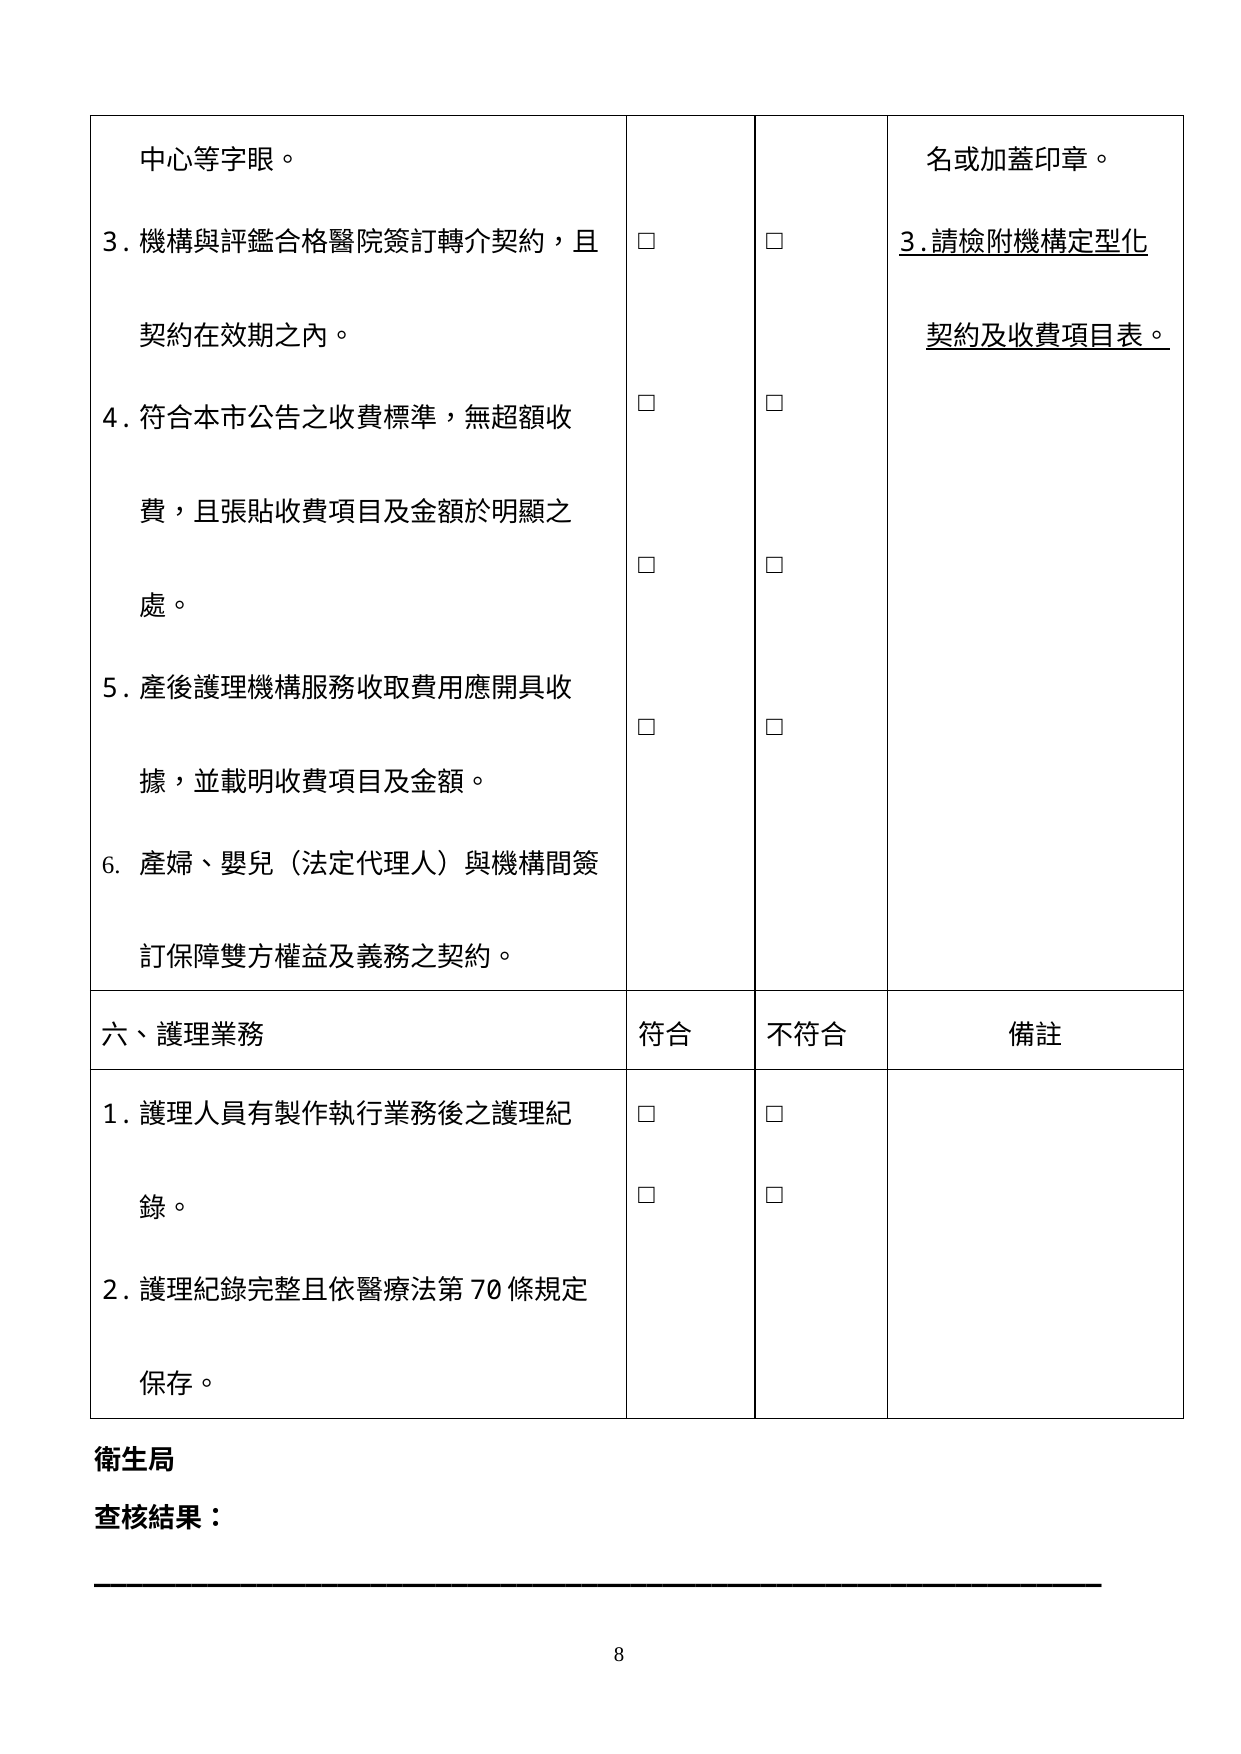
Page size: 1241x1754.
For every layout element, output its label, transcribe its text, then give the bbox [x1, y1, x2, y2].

table_cell [888, 1070, 1183, 1418]
text 衛生局 [94, 1438, 1144, 1477]
table_cell 六、護理業務 [91, 991, 626, 1069]
table_cell 名或加蓋印章。 3.請檢附機構定型化契約及收費項目表。 [888, 116, 1183, 990]
table_cell 機構市招(招牌)、網頁之名稱使用主管機關核定名稱。 機構未於網頁公開宣稱住房折扣專案。機構自稱使用主管機關核定之名稱，如：民眾去電機構時，客服、接待人員使用OO產後護理之家之字眼，非以OO坐月子中心、產後健康中心、產後護理中心等字眼。 機構與評鑑合格醫院簽訂轉介契約，且契約在效期之內。 符合本市公告之收費標準，無超額收費，且張貼收費項目及金額於明顯之處。 產後護理機構服務收取費用應開具收據，並載明收費項目及金額。 產婦、嬰兒（法定代理人）與機構間簽訂保障雙方權益及義務之契約。 [91, 116, 626, 990]
table_cell □ □ [627, 1070, 754, 1418]
text 查核結果： [94, 1496, 1144, 1535]
table_cell □ □ □ □ [627, 116, 754, 990]
table_cell 不符合 [756, 991, 887, 1069]
table_cell □ □ [756, 1070, 887, 1418]
table_cell 備註 [888, 991, 1183, 1069]
table_cell 符合 [627, 991, 754, 1069]
table_cell □ □ □ □ [756, 116, 887, 990]
text ______________________________________________________________ [94, 1554, 1144, 1591]
table_cell 護理人員有製作執行業務後之護理紀錄。 護理紀錄完整且依醫療法第70條規定保存。 [91, 1070, 626, 1418]
